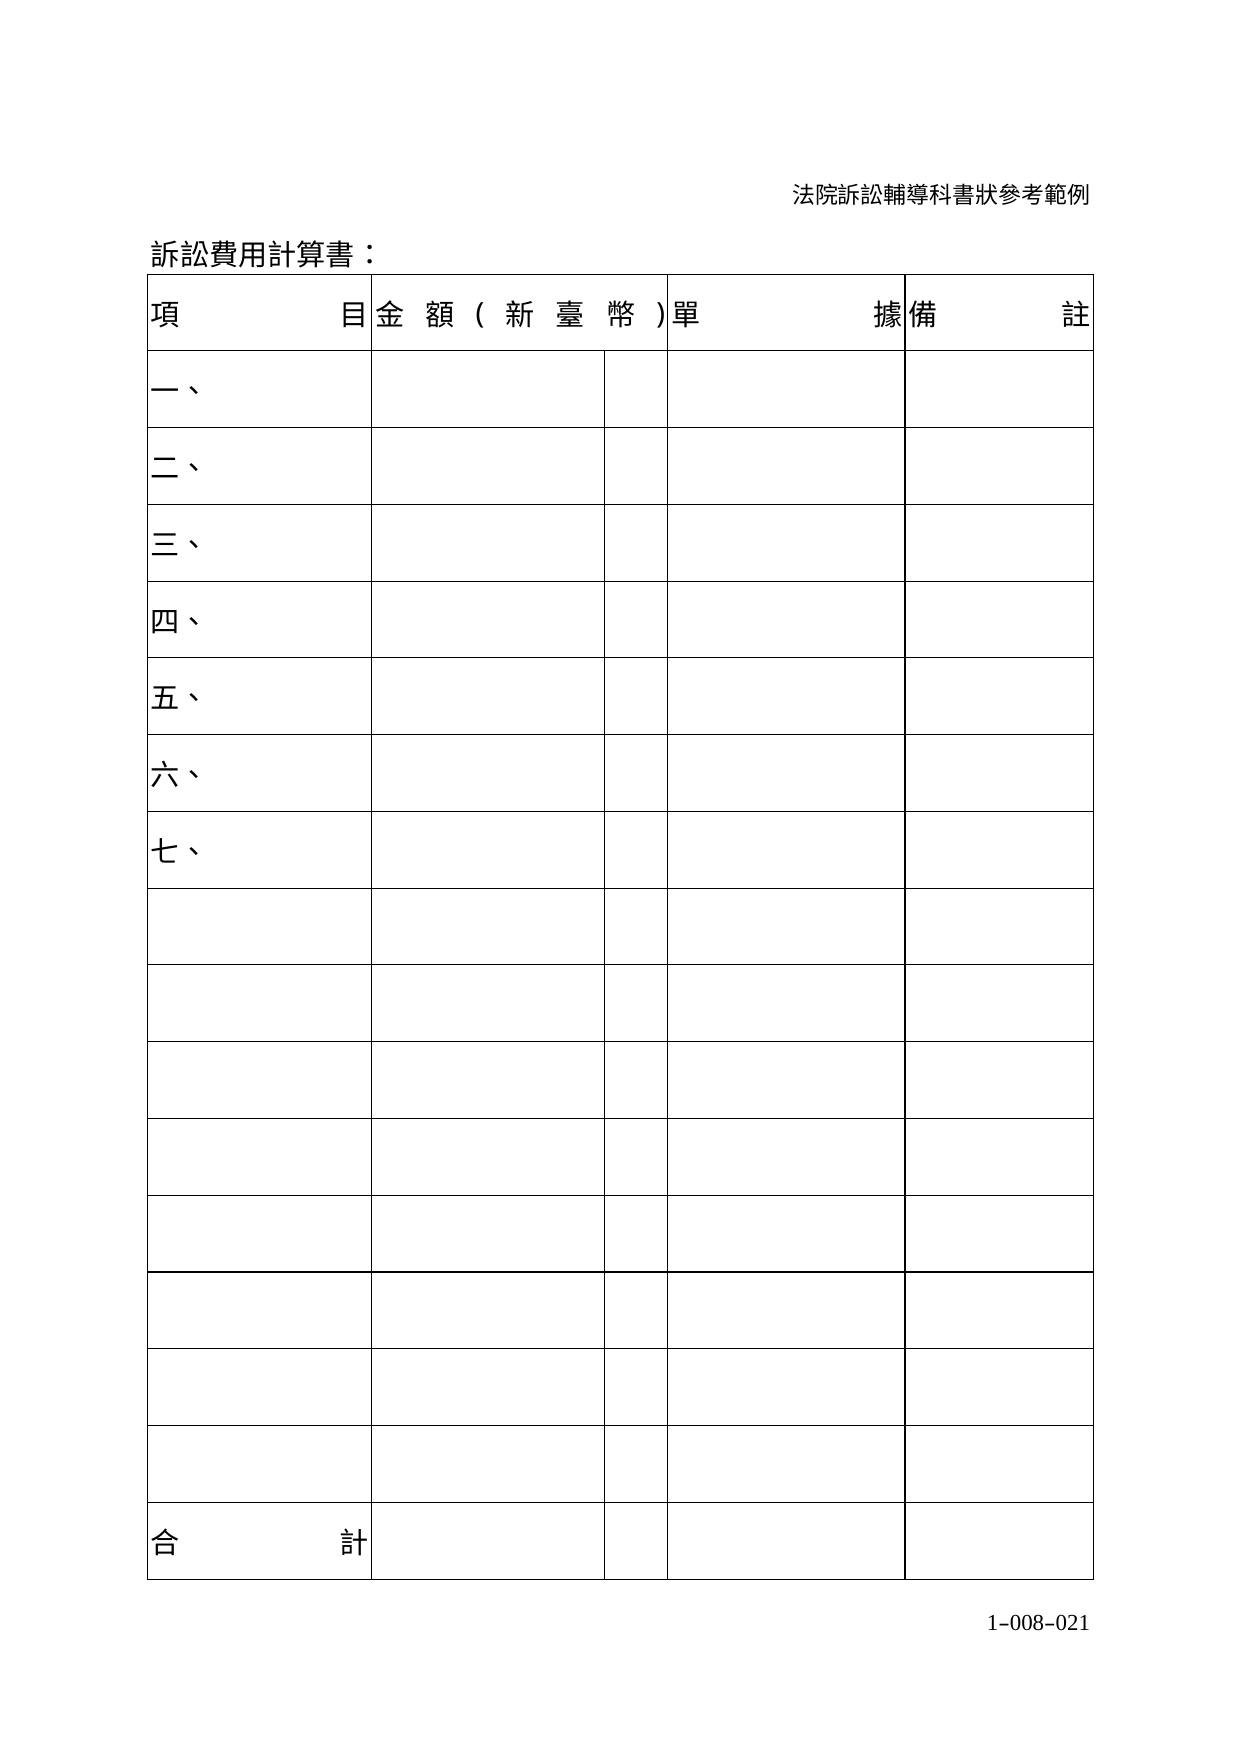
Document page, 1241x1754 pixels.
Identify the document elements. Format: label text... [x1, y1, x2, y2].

table_cell [668, 1426, 904, 1502]
table_cell [372, 735, 604, 811]
table_cell [605, 965, 667, 1041]
table_cell [372, 889, 604, 964]
table_cell [906, 1196, 1093, 1271]
table_cell [605, 735, 667, 811]
table_cell [906, 1503, 1093, 1578]
table_cell [148, 889, 371, 964]
table_cell [372, 351, 604, 427]
table_cell [906, 1042, 1093, 1118]
table_cell [605, 428, 667, 504]
table_cell [668, 1042, 904, 1118]
table_cell [668, 1119, 904, 1195]
table_cell [668, 428, 904, 504]
table_cell 合計 [148, 1503, 371, 1578]
table_cell [148, 1196, 371, 1271]
table_header 項目 [148, 275, 371, 350]
table_cell [605, 505, 667, 581]
table_cell [148, 1119, 371, 1195]
table_cell [668, 658, 904, 734]
table_cell 七、 [148, 812, 371, 888]
table_cell 六、 [148, 735, 371, 811]
table_cell [906, 812, 1093, 888]
table_cell [605, 1119, 667, 1195]
table_cell [605, 1503, 667, 1578]
table_header 金額(新臺幣) [372, 275, 667, 350]
table_cell [148, 965, 371, 1041]
table_cell [372, 1196, 604, 1271]
table_cell [668, 1349, 904, 1425]
table_cell [668, 582, 904, 657]
table_cell [906, 1426, 1093, 1502]
table_cell [372, 505, 604, 581]
table_cell [148, 1349, 371, 1425]
table_cell [668, 1196, 904, 1271]
table_cell [668, 735, 904, 811]
table_cell [668, 1273, 904, 1348]
table_cell 一、 [148, 351, 371, 427]
table_cell [605, 1426, 667, 1502]
table_cell 二、 [148, 428, 371, 504]
table_cell [906, 735, 1093, 811]
table_cell [668, 965, 904, 1041]
table_cell [906, 1119, 1093, 1195]
table_cell [372, 1426, 604, 1502]
table_cell [668, 351, 904, 427]
table_cell [372, 965, 604, 1041]
table_cell [148, 1273, 371, 1348]
table_cell [605, 889, 667, 964]
table_cell [372, 812, 604, 888]
table_header 單據 [668, 275, 904, 350]
table_cell [605, 1349, 667, 1425]
table_cell [605, 582, 667, 657]
table_cell [372, 1119, 604, 1195]
table_cell [605, 1042, 667, 1118]
table_cell [906, 582, 1093, 657]
table_cell [372, 582, 604, 657]
table_cell 四、 [148, 582, 371, 657]
table_cell 五、 [148, 658, 371, 734]
table_cell [605, 812, 667, 888]
table_cell [372, 428, 604, 504]
table_cell [906, 889, 1093, 964]
table_cell [372, 1503, 604, 1578]
table_header 備註 [906, 275, 1093, 350]
table_cell [668, 889, 904, 964]
table_cell [372, 1349, 604, 1425]
table_cell 三、 [148, 505, 371, 581]
table_cell [605, 1196, 667, 1271]
table_cell [605, 351, 667, 427]
table_cell [906, 505, 1093, 581]
table_cell [906, 658, 1093, 734]
table_cell [372, 1273, 604, 1348]
table_cell [906, 1273, 1093, 1348]
text 訴訟費用計算書： [151, 231, 1089, 273]
table_cell [906, 428, 1093, 504]
table_cell [148, 1426, 371, 1502]
table_cell [372, 658, 604, 734]
table_cell [668, 1503, 904, 1578]
table_cell [906, 965, 1093, 1041]
table_cell [605, 1273, 667, 1348]
table_cell [906, 1349, 1093, 1425]
table_cell [605, 658, 667, 734]
table_cell [668, 812, 904, 888]
table_cell [372, 1042, 604, 1118]
table_cell [906, 351, 1093, 427]
table_cell [668, 505, 904, 581]
table_cell [148, 1042, 371, 1118]
